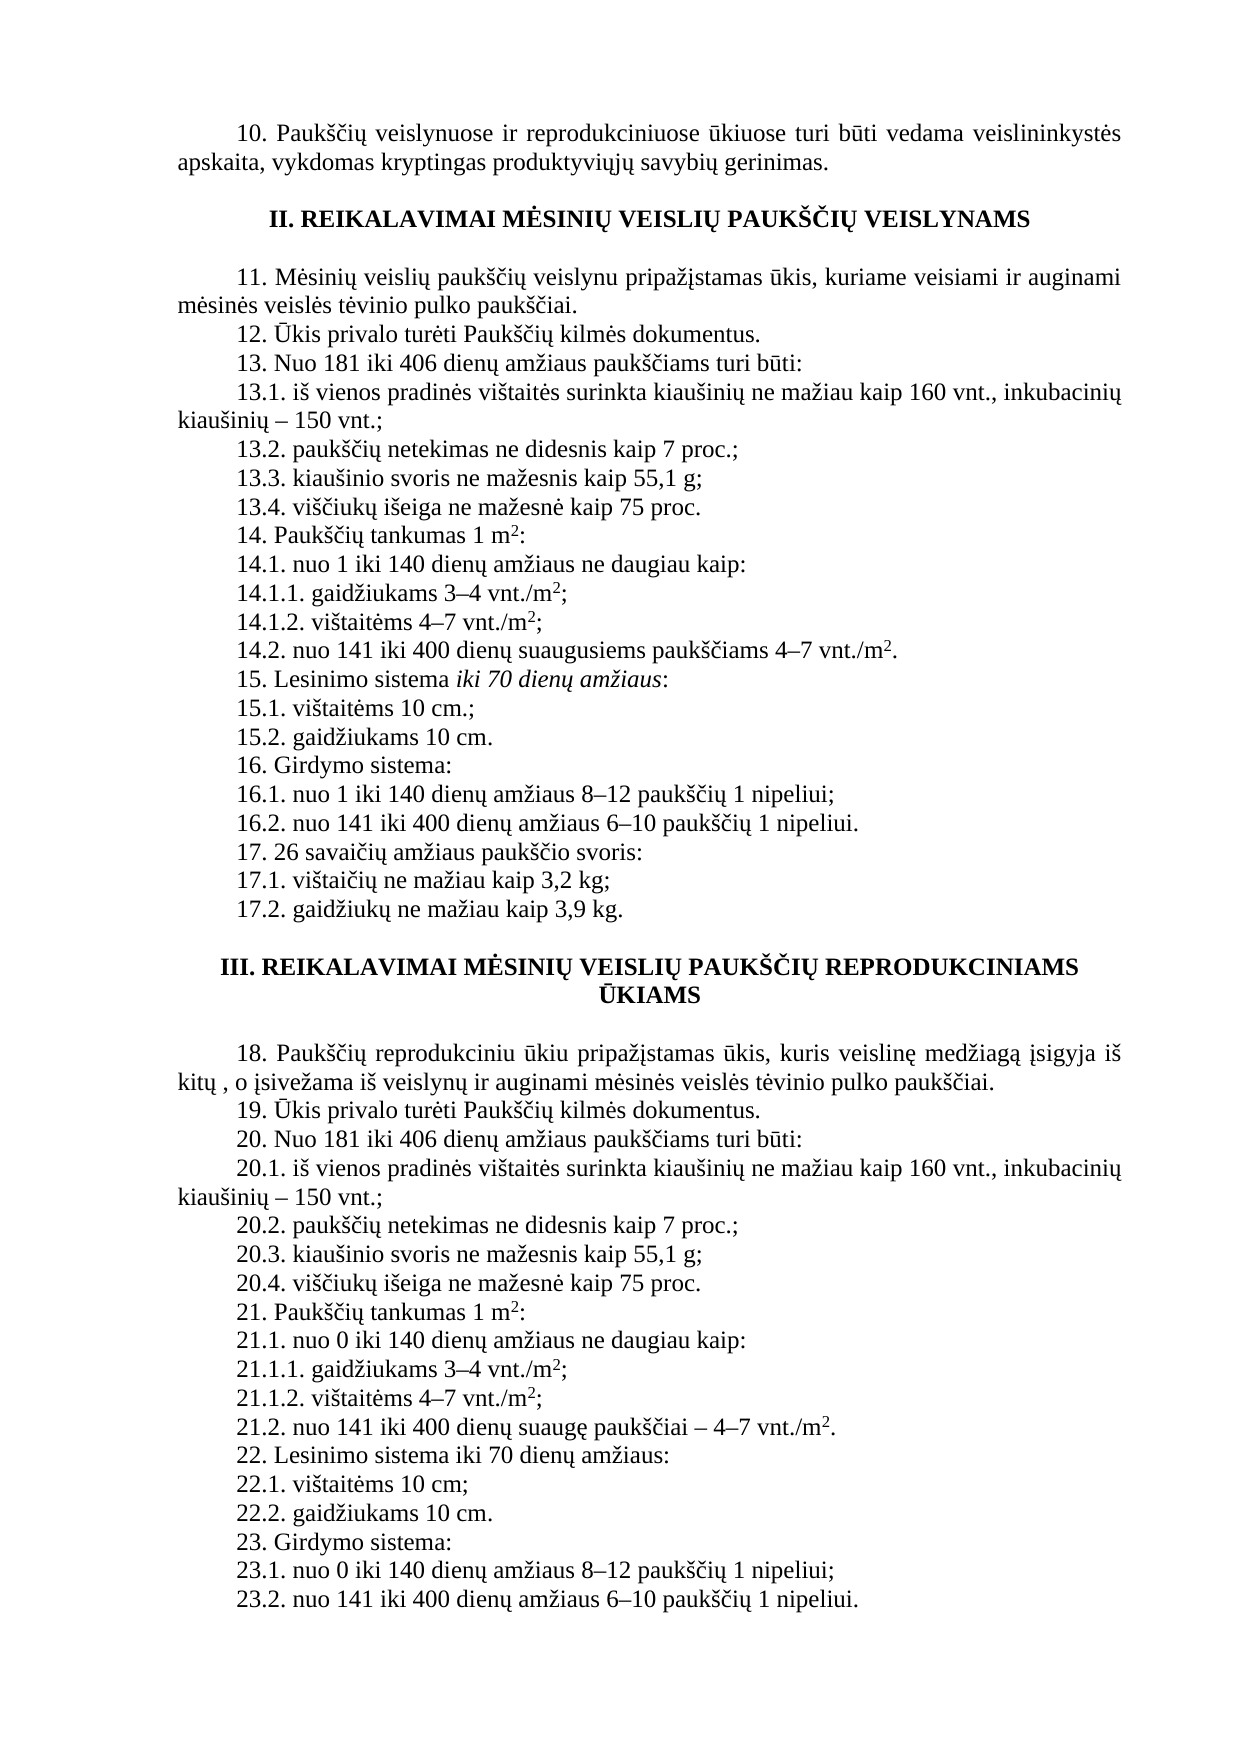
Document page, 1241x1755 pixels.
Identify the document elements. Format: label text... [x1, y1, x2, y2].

text 15.1. vištaitėms 10 cm.; [177, 693, 1122, 722]
text 14. Paukščių tankumas 1 m2: [177, 521, 1122, 549]
text 14.2. nuo 141 iki 400 dienų suaugusiems paukščiams 4–7 vnt./m2. [177, 636, 1122, 664]
text 20. Nuo 181 iki 406 dienų amžiaus paukščiams turi būti: [177, 1124, 1122, 1153]
text 13. Nuo 181 iki 406 dienų amžiaus paukščiams turi būti: [177, 348, 1122, 377]
text 20.3. kiaušinio svoris ne mažesnis kaip 55,1 g; [177, 1239, 1122, 1268]
text 13.3. kiaušinio svoris ne mažesnis kaip 55,1 g; [177, 463, 1122, 492]
text 21.2. nuo 141 iki 400 dienų suaugę paukščiai – 4–7 vnt./m2. [177, 1412, 1122, 1441]
text 16.1. nuo 1 iki 140 dienų amžiaus 8–12 paukščių 1 nipeliui; [177, 779, 1122, 808]
text 11. Mėsinių veislių paukščių veislynu pripažįstamas ūkis, kuriame veisiami ir auginami mėsinės veislės tėvinio pulko paukščiai. [177, 262, 1122, 319]
text 14.1.2. vištaitėms 4–7 vnt./m2; [177, 607, 1122, 636]
text 21.1.1. gaidžiukams 3–4 vnt./m2; [177, 1354, 1122, 1383]
text 21.1.2. vištaitėms 4–7 vnt./m2; [177, 1383, 1122, 1412]
text 22. Lesinimo sistema iki 70 dienų amžiaus: [177, 1441, 1122, 1469]
text 20.4. viščiukų išeiga ne mažesnė kaip 75 proc. [177, 1268, 1122, 1297]
text 13.2. paukščių netekimas ne didesnis kaip 7 proc.; [177, 434, 1122, 463]
text 17. 26 savaičių amžiaus paukščio svoris: [177, 837, 1122, 866]
text 14.1. nuo 1 iki 140 dienų amžiaus ne daugiau kaip: [177, 549, 1122, 578]
text 15.2. gaidžiukams 10 cm. [177, 722, 1122, 751]
text 20.2. paukščių netekimas ne didesnis kaip 7 proc.; [177, 1211, 1122, 1239]
text 21. Paukščių tankumas 1 m2: [177, 1297, 1122, 1326]
text 20.1. iš vienos pradinės vištaitės surinkta kiaušinių ne mažiau kaip 160 vnt., inkubacinių kiaušinių – 150 vnt.; [177, 1153, 1122, 1211]
text 19. Ūkis privalo turėti Paukščių kilmės dokumentus. [177, 1096, 1122, 1124]
text 23.2. nuo 141 iki 400 dienų amžiaus 6–10 paukščių 1 nipeliui. [177, 1584, 1122, 1613]
text III. REIKALAVIMAI MĖSINIŲ VEISLIŲ PAUKŠČIŲ REPRODUKCINIAMS ŪKIAMS [177, 952, 1122, 1009]
text II. REIKALAVIMAI MĖSINIŲ VEISLIŲ PAUKŠČIŲ VEISLYNAMS [177, 204, 1122, 233]
text 22.2. gaidžiukams 10 cm. [177, 1498, 1122, 1527]
text 16. Girdymo sistema: [177, 751, 1122, 779]
text 10. Paukščių veislynuose ir reprodukciniuose ūkiuose turi būti vedama veislininkystės apskaita, vykdomas kryptingas produktyviųjų savybių gerinimas. [177, 118, 1122, 176]
text 22.1. vištaitėms 10 cm; [177, 1469, 1122, 1498]
text 13.1. iš vienos pradinės vištaitės surinkta kiaušinių ne mažiau kaip 160 vnt., inkubacinių kiaušinių – 150 vnt.; [177, 377, 1122, 434]
text 14.1.1. gaidžiukams 3–4 vnt./m2; [177, 578, 1122, 607]
text 23.1. nuo 0 iki 140 dienų amžiaus 8–12 paukščių 1 nipeliui; [177, 1556, 1122, 1584]
text 15. Lesinimo sistema iki 70 dienų amžiaus: [177, 664, 1122, 693]
text 23. Girdymo sistema: [177, 1527, 1122, 1556]
text 17.1. vištaičių ne mažiau kaip 3,2 kg; [177, 866, 1122, 894]
text 16.2. nuo 141 iki 400 dienų amžiaus 6–10 paukščių 1 nipeliui. [177, 808, 1122, 837]
text 21.1. nuo 0 iki 140 dienų amžiaus ne daugiau kaip: [177, 1326, 1122, 1354]
text 17.2. gaidžiukų ne mažiau kaip 3,9 kg. [177, 894, 1122, 923]
text 18. Paukščių reprodukciniu ūkiu pripažįstamas ūkis, kuris veislinę medžiagą įsigyja iš kitų , o įsivežama iš veislynų ir auginami mėsinės veislės tėvinio pulko paukščiai. [177, 1038, 1122, 1096]
text 12. Ūkis privalo turėti Paukščių kilmės dokumentus. [177, 319, 1122, 348]
text 13.4. viščiukų išeiga ne mažesnė kaip 75 proc. [177, 492, 1122, 521]
